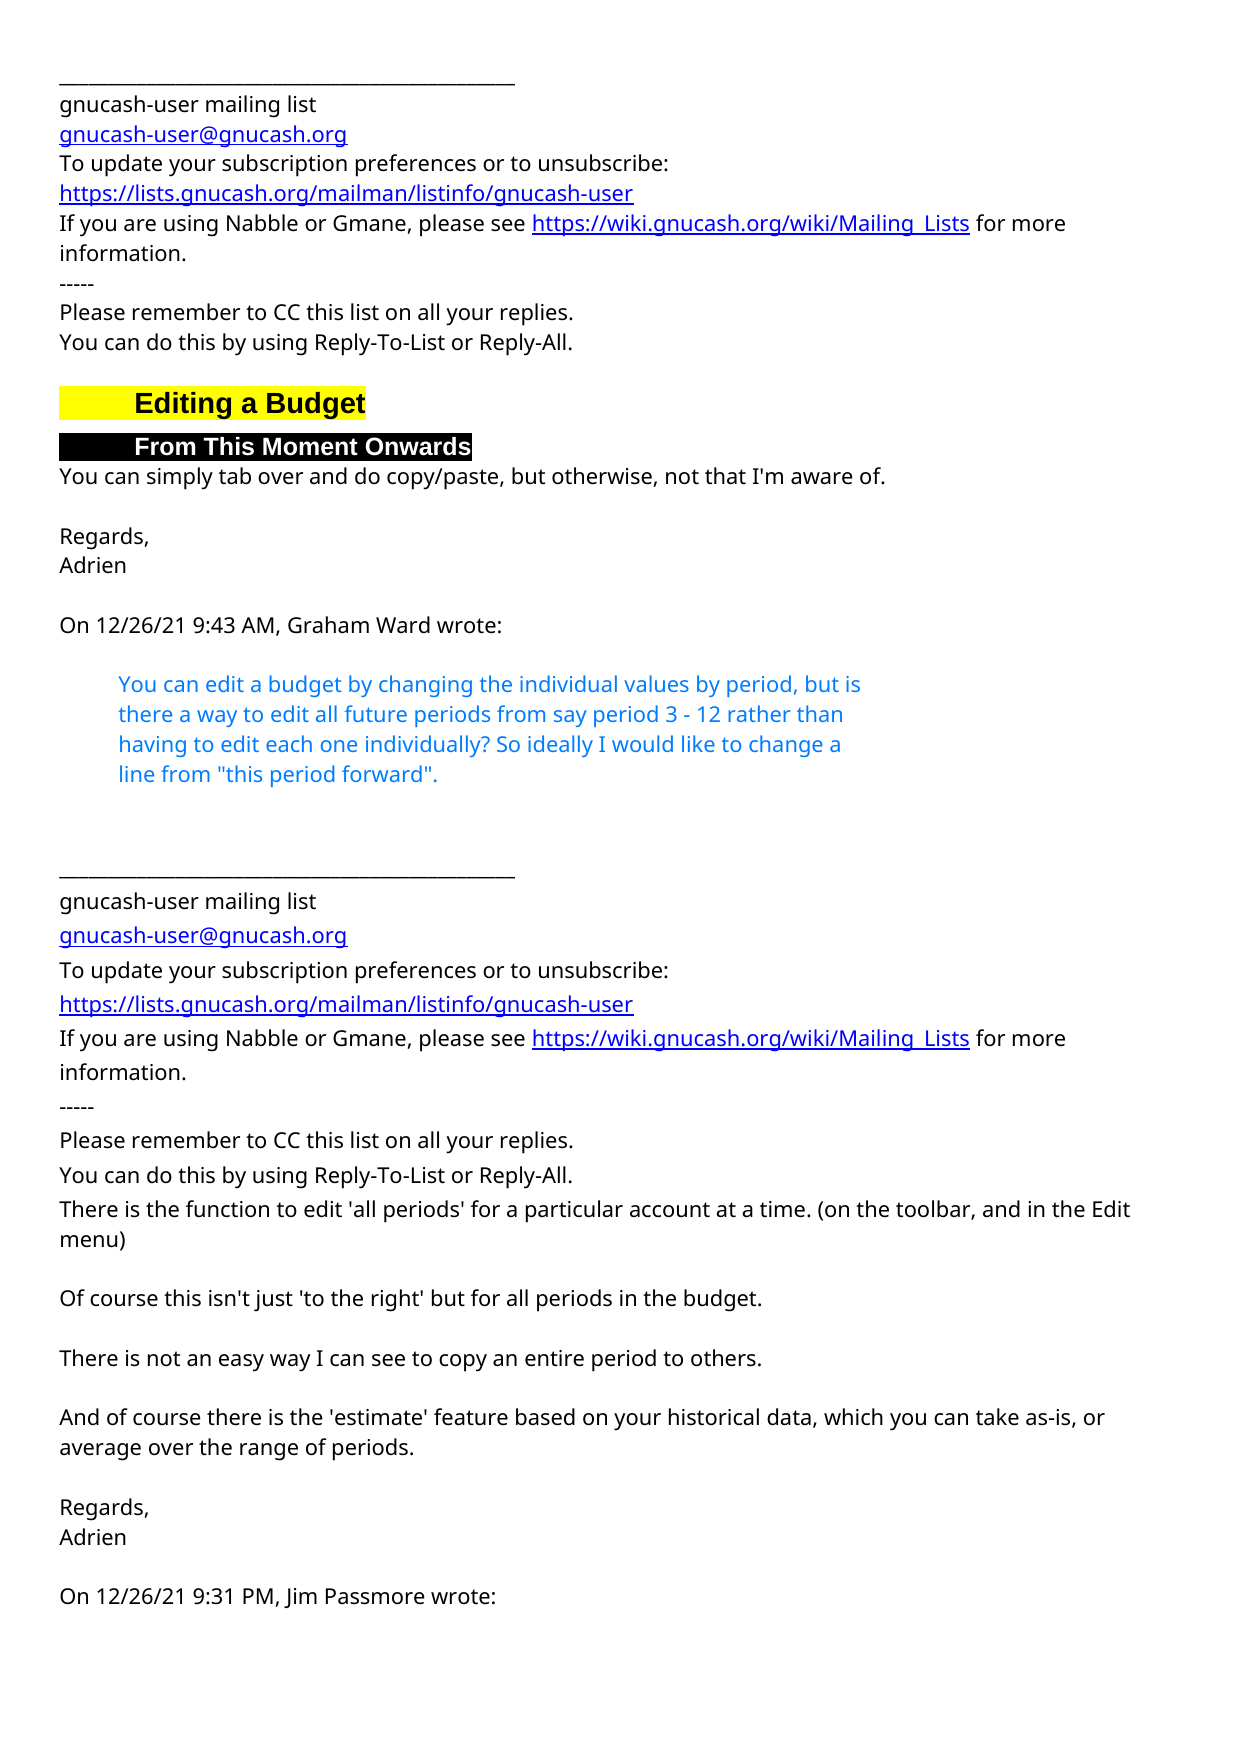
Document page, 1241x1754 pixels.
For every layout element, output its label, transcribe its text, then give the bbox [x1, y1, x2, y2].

subtitle From This Moment Onwards [59, 432, 1181, 461]
subtitle Editing a Budget [366, 386, 1181, 420]
text ----- [59, 268, 1181, 297]
text You can edit a budget by changing the individual values by period, but is there a way to edit all future periods from say period 3 - 12 rather than having to edit each one individually? So ideally I would like to change a line from "this period forward". [118, 669, 1122, 788]
text You can simply tab over and do copy/paste, but otherwise, not that I'm aware of. Regards, Adrien On 12/26/21 9:43 AM, Graham Ward wrote: [59, 461, 1181, 640]
text You can do this by using Reply-To-List or Reply-All. [59, 327, 1181, 357]
text To update your subscription preferences or to unsubscribe: [59, 148, 1181, 178]
text _______________________________________________ gnucash-user mailing list gnucash-user@gnucash.org To update your subscription preferences or to unsubscribe: https://lists.gnucash.org/mailman/listinfo/gnucash-user If you are using Nabble or Gmane, please see https://wiki.gnucash.org/wiki/Mailing_Lists for more information. ----- Please remember to CC this list on all your replies. You can do this by using Reply-To-List or Reply-All. [59, 818, 1181, 1189]
text https://lists.gnucash.org/mailman/listinfo/gnucash-user [59, 178, 1181, 208]
text gnucash-user@gnucash.org [59, 119, 1181, 148]
text _______________________________________________ [59, 59, 1181, 89]
text There is the function to edit 'all periods' for a particular account at a time. (on the toolbar, and in the Edit menu) Of course this isn't just 'to the right' but for all periods in the budget. There is not an easy way I can see to copy an entire period to others. And of course there is the 'estimate' feature based on your historical data, which you can take as-is, or average over the range of periods. Regards, Adrien On 12/26/21 9:31 PM, Jim Passmore wrote: [59, 1194, 1181, 1611]
text gnucash-user mailing list [59, 89, 1181, 119]
text Please remember to CC this list on all your replies. [59, 297, 1181, 327]
text If you are using Nabble or Gmane, please see https://wiki.gnucash.org/wiki/Mailing_Lists for more information. [59, 208, 1181, 268]
